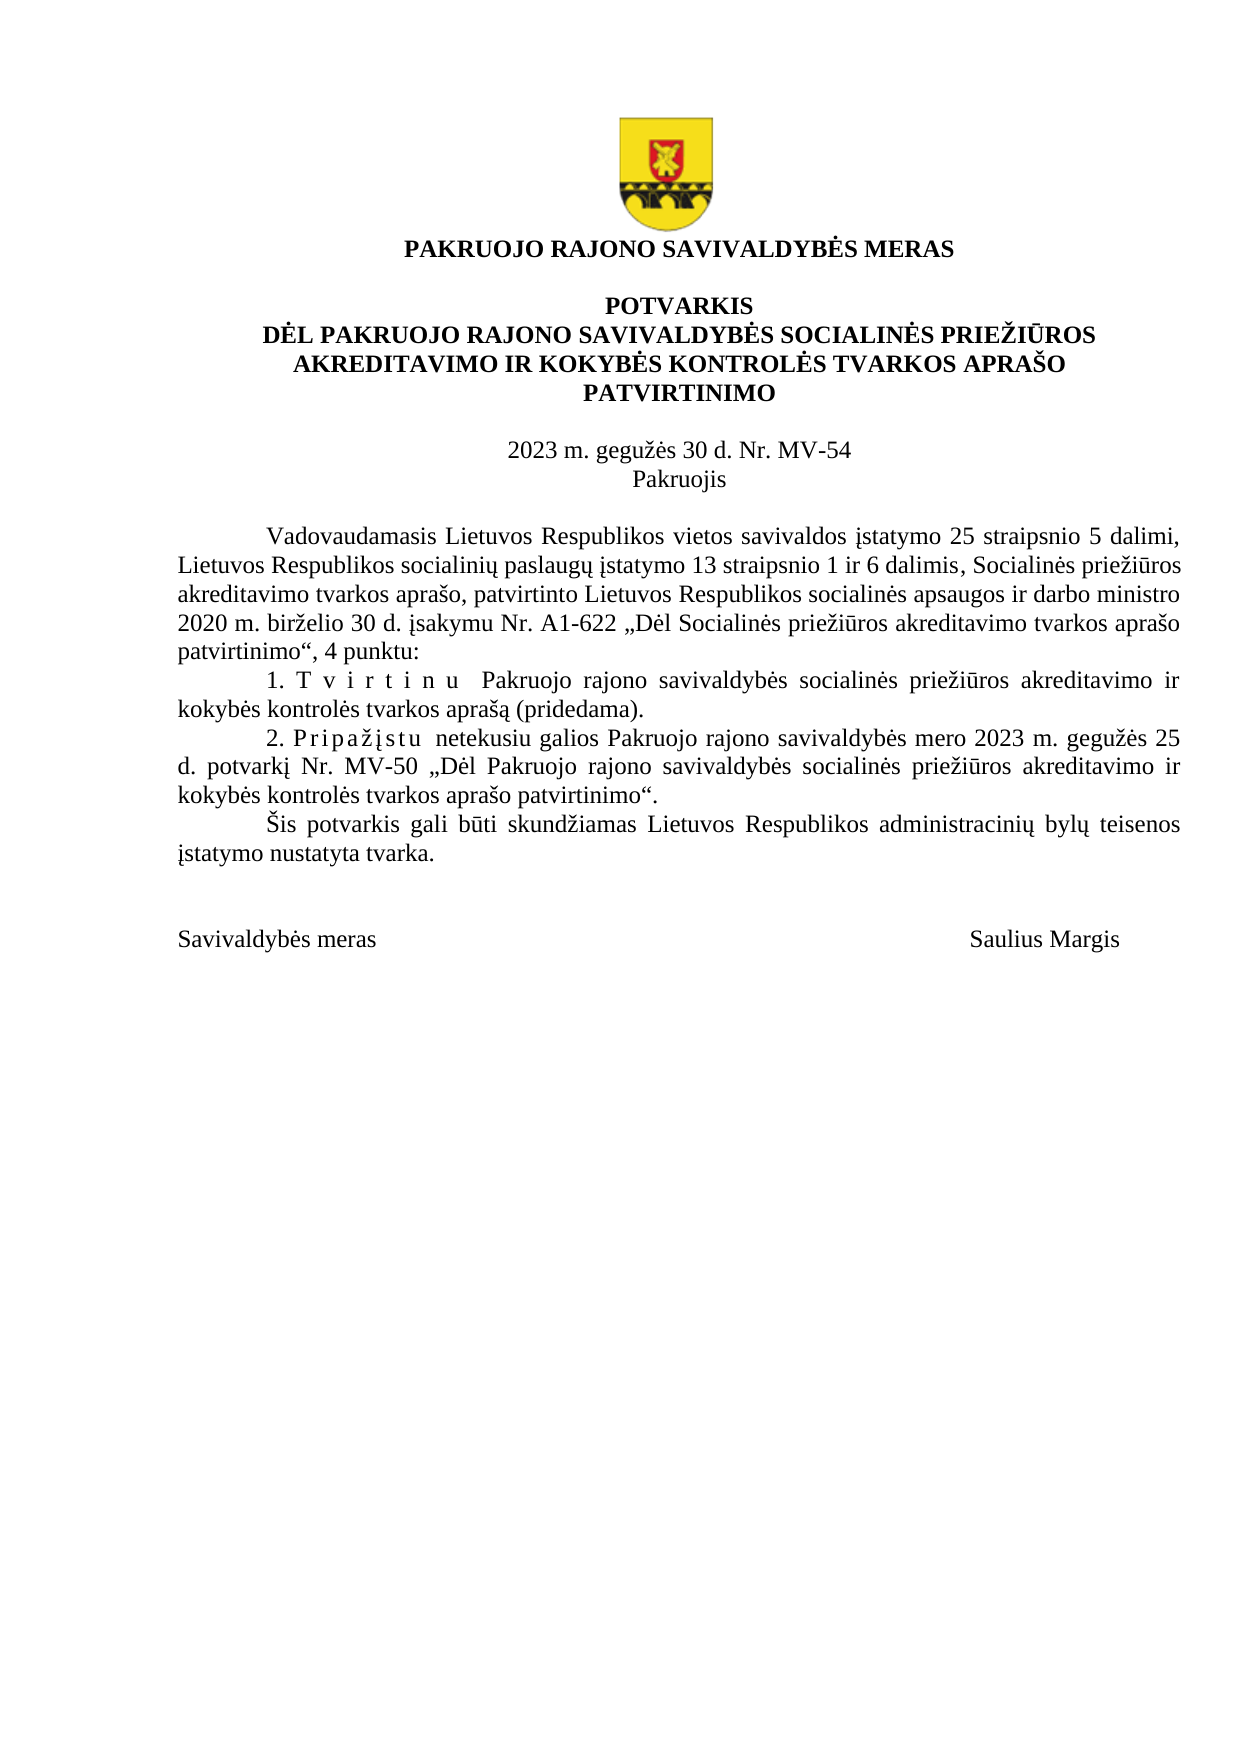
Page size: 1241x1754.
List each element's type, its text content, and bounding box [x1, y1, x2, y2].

text DĖL PAKRUOJO RAJONO SAVIVALDYBĖS SOCIALINĖS PRIEŽIŪROS AKREDITAVIMO IR KOKYBĖS KONTROLĖS TVARKOS APRAŠO [177, 320, 1181, 378]
text 2. Pripažįstu netekusiu galios Pakruojo rajono savivaldybės mero 2023 m. gegužės 25 d. potvarkį Nr. MV-50 „Dėl Pakruojo rajono savivaldybės socialinės priežiūros akreditavimo ir kokybės kontrolės tvarkos aprašo patvirtinimo“. [177, 723, 1181, 809]
text PATVIRTINIMO [177, 378, 1181, 406]
text Pakruojis [177, 464, 1181, 493]
text 1. T v i r t i n u Pakruojo rajono savivaldybės socialinės priežiūros akreditavimo ir kokybės kontrolės tvarkos aprašą (pridedama). [177, 665, 1181, 723]
text Savivaldybės meras Saulius Margis [177, 924, 1181, 953]
text Šis potvarkis gali būti skundžiamas Lietuvos Respublikos administracinių bylų teisenos įstatymo nustatyta tvarka. [177, 809, 1181, 866]
text Vadovaudamasis Lietuvos Respublikos vietos savivaldos įstatymo 25 straipsnio 5 dalimi, Lietuvos Respublikos socialinių paslaugų įstatymo 13 straipsnio 1 ir 6 dalimis, Socialinės priežiūros akreditavimo tvarkos aprašo, patvirtinto Lietuvos Respublikos socialinės apsaugos ir darbo ministro 2020 m. birželio 30 d. įsakymu Nr. A1-622 „Dėl Socialinės priežiūros akreditavimo tvarkos aprašo patvirtinimo“, 4 punktu: [177, 521, 1181, 665]
text 2023 m. gegužės 30 d. Nr. MV-54 [177, 435, 1181, 464]
subtitle PAKRUOJO RAJONO SAVIVALDYBĖS MERAS [177, 234, 1181, 263]
text POTVARKIS [177, 291, 1181, 320]
